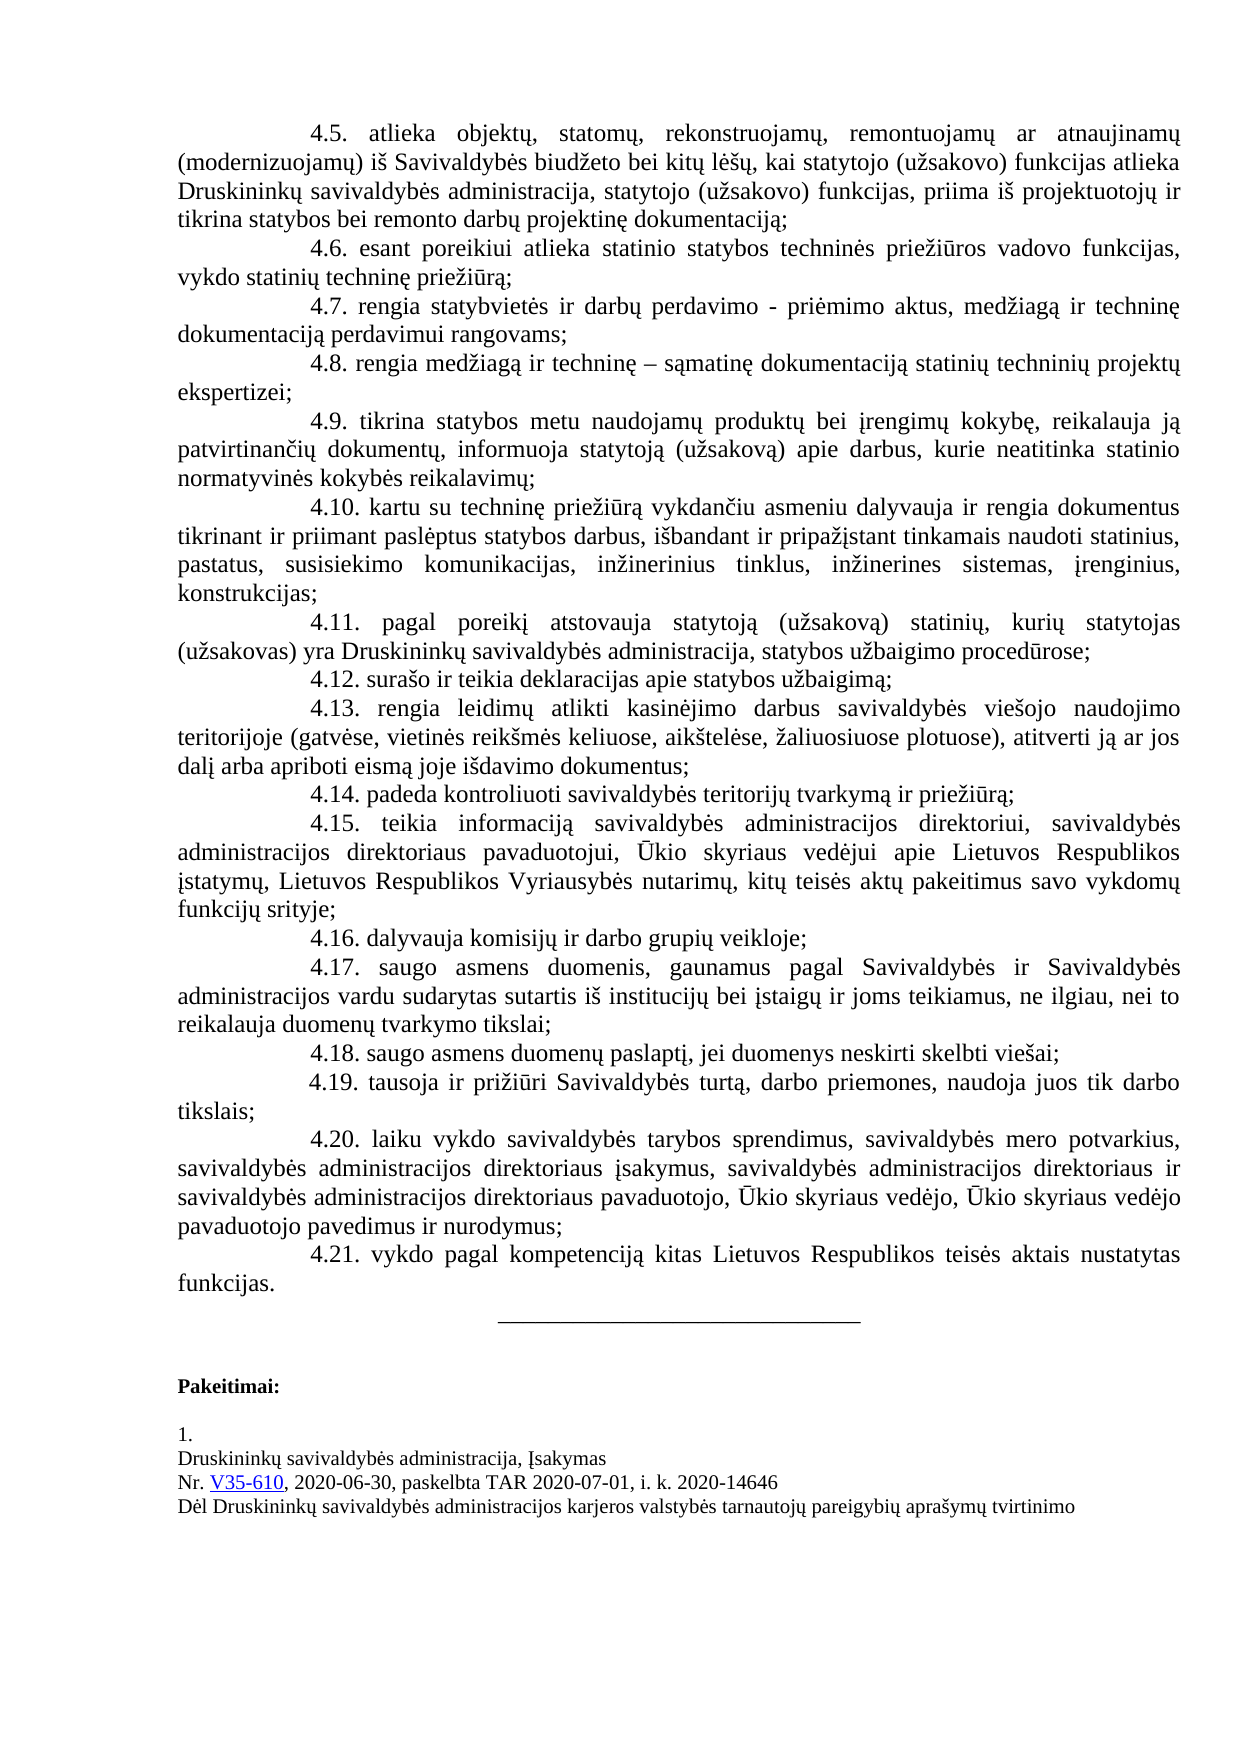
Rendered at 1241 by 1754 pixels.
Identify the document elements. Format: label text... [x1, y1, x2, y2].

text 4.7. rengia statybvietės ir darbų perdavimo - priėmimo aktus, medžiagą ir techninę dokumentaciją perdavimui rangovams; [177, 291, 1181, 348]
text _____________________________ [177, 1297, 1181, 1326]
text 4.12. surašo ir teikia deklaracijas apie statybos užbaigimą; [177, 664, 1181, 693]
text 4.11. pagal poreikį atstovauja statytoją (užsakovą) statinių, kurių statytojas (užsakovas) yra Druskininkų savivaldybės administracija, statybos užbaigimo procedūrose; [177, 607, 1181, 664]
text Dėl Druskininkų savivaldybės administracijos karjeros valstybės tarnautojų pareigybių aprašymų tvirtinimo [177, 1494, 1181, 1518]
text 4.5. atlieka objektų, statomų, rekonstruojamų, remontuojamų ar atnaujinamų (modernizuojamų) iš Savivaldybės biudžeto bei kitų lėšų, kai statytojo (užsakovo) funkcijas atlieka Druskininkų savivaldybės administracija, statytojo (užsakovo) funkcijas, priima iš projektuotojų ir tikrina statybos bei remonto darbų projektinę dokumentaciją; [177, 118, 1181, 233]
text 4.9. tikrina statybos metu naudojamų produktų bei įrengimų kokybę, reikalauja ją patvirtinančių dokumentų, informuoja statytoją (užsakovą) apie darbus, kurie neatitinka statinio normatyvinės kokybės reikalavimų; [177, 406, 1181, 492]
text 4.8. rengia medžiagą ir techninę – sąmatinę dokumentaciją statinių techninių projektų ekspertizei; [177, 348, 1181, 406]
text 4.6. esant poreikiui atlieka statinio statybos techninės priežiūros vadovo funkcijas, vykdo statinių techninę priežiūrą; [177, 233, 1181, 291]
text 4.10. kartu su techninę priežiūrą vykdančiu asmeniu dalyvauja ir rengia dokumentus tikrinant ir priimant paslėptus statybos darbus, išbandant ir pripažįstant tinkamais naudoti statinius, pastatus, susisiekimo komunikacijas, inžinerinius tinklus, inžinerines sistemas, įrenginius, konstrukcijas; [177, 492, 1181, 607]
text Pakeitimai: [177, 1374, 1181, 1398]
text 4.19. tausoja ir prižiūri Savivaldybės turtą, darbo priemones, naudoja juos tik darbo tikslais; [177, 1067, 1181, 1124]
text 4.21. vykdo pagal kompetenciją kitas Lietuvos Respublikos teisės aktais nustatytas funkcijas. [177, 1239, 1181, 1297]
text Druskininkų savivaldybės administracija, Įsakymas [177, 1446, 1181, 1470]
text Nr. V35-610, 2020-06-30, paskelbta TAR 2020-07-01, i. k. 2020-14646 [177, 1470, 1181, 1494]
text 4.15. teikia informaciją savivaldybės administracijos direktoriui, savivaldybės administracijos direktoriaus pavaduotojui, Ūkio skyriaus vedėjui apie Lietuvos Respublikos įstatymų, Lietuvos Respublikos Vyriausybės nutarimų, kitų teisės aktų pakeitimus savo vykdomų funkcijų srityje; [177, 808, 1181, 923]
text 4.13. rengia leidimų atlikti kasinėjimo darbus savivaldybės viešojo naudojimo teritorijoje (gatvėse, vietinės reikšmės keliuose, aikštelėse, žaliuosiuose plotuose), atitverti ją ar jos dalį arba apriboti eismą joje išdavimo dokumentus; [177, 693, 1181, 779]
text 4.20. laiku vykdo savivaldybės tarybos sprendimus, savivaldybės mero potvarkius, savivaldybės administracijos direktoriaus įsakymus, savivaldybės administracijos direktoriaus ir savivaldybės administracijos direktoriaus pavaduotojo, Ūkio skyriaus vedėjo, Ūkio skyriaus vedėjo pavaduotojo pavedimus ir nurodymus; [177, 1124, 1181, 1239]
text 4.14. padeda kontroliuoti savivaldybės teritorijų tvarkymą ir priežiūrą; [177, 779, 1181, 808]
text 1. [177, 1422, 1181, 1446]
text 4.18. saugo asmens duomenų paslaptį, jei duomenys neskirti skelbti viešai; [177, 1038, 1181, 1067]
text 4.17. saugo asmens duomenis, gaunamus pagal Savivaldybės ir Savivaldybės administracijos vardu sudarytas sutartis iš institucijų bei įstaigų ir joms teikiamus, ne ilgiau, nei to reikalauja duomenų tvarkymo tikslai; [177, 952, 1181, 1038]
text 4.16. dalyvauja komisijų ir darbo grupių veikloje; [177, 923, 1181, 952]
